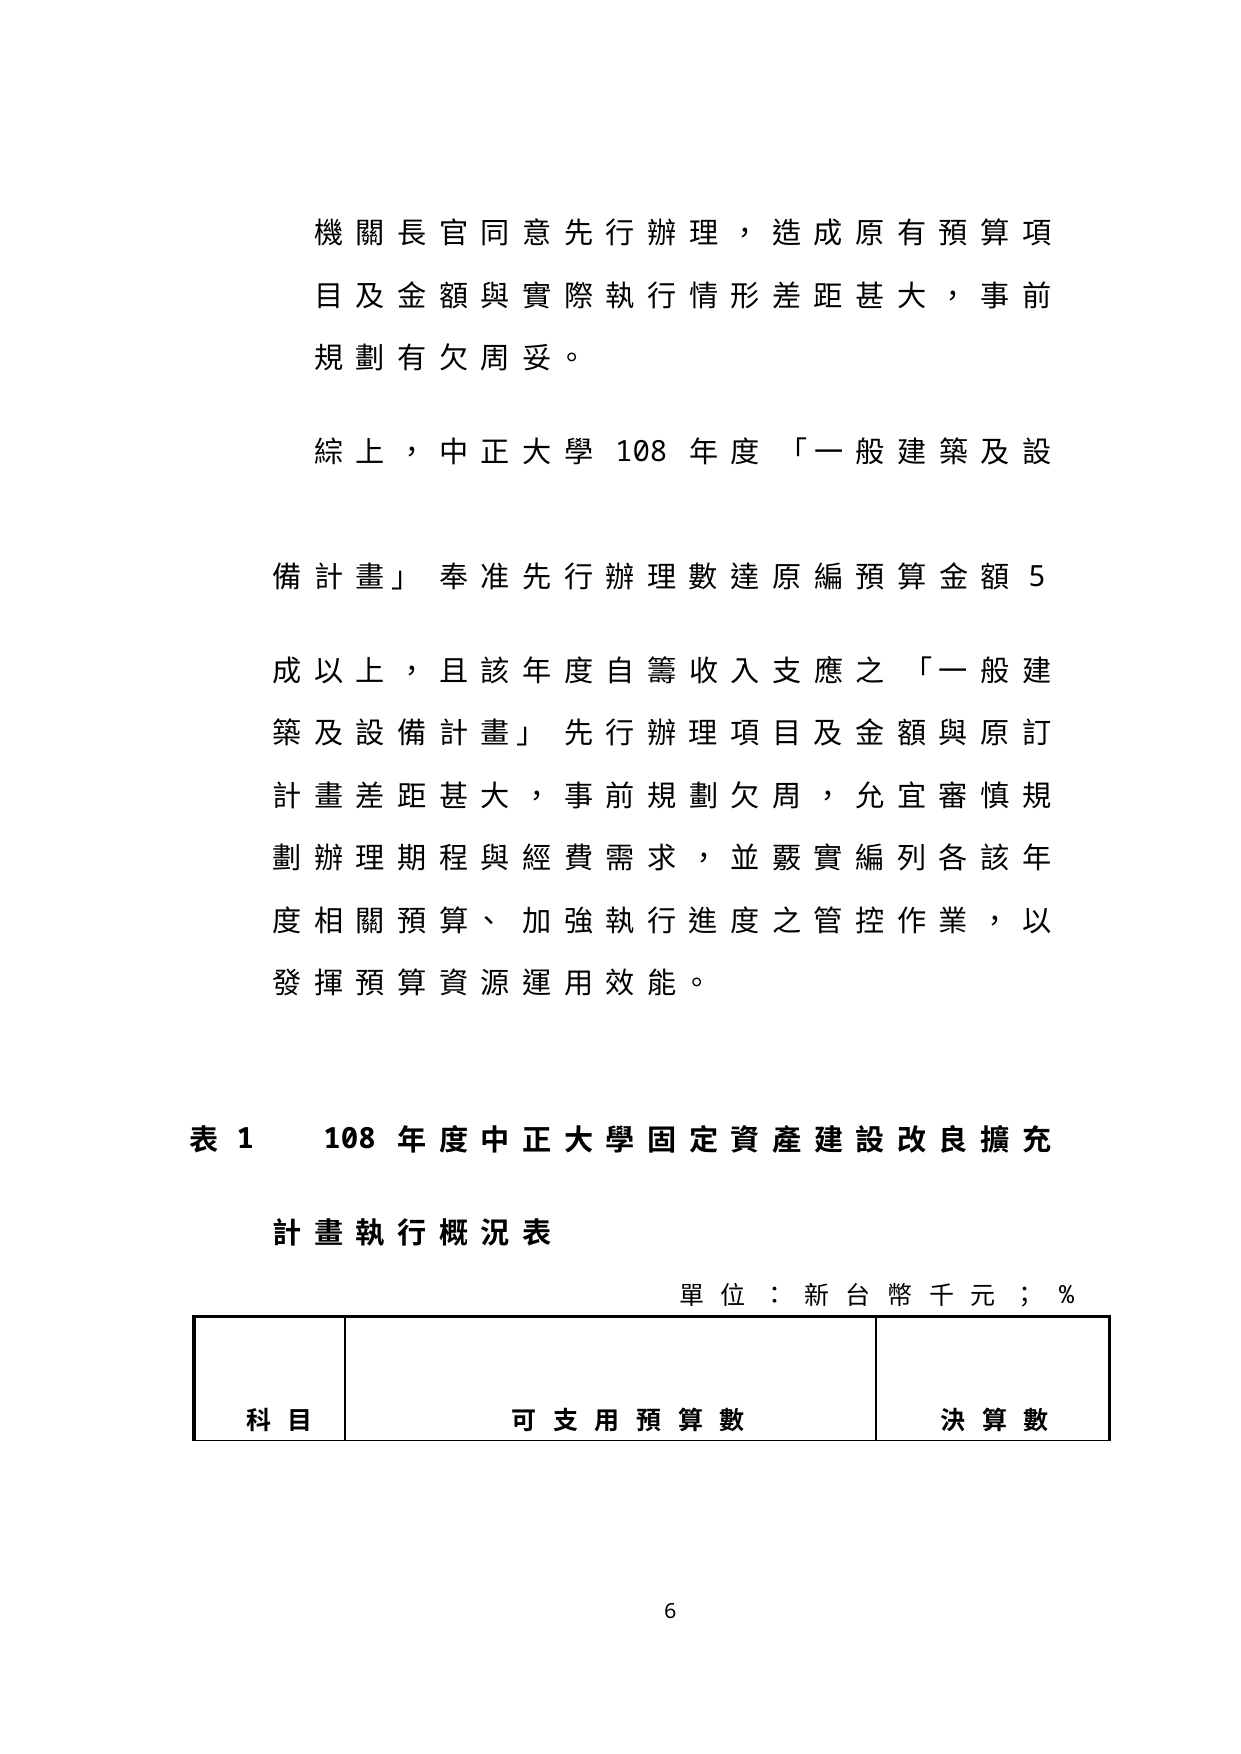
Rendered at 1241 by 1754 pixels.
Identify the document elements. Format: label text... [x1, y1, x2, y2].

table_header 可支用預算數 [346, 1318, 875, 1439]
text 表1 108年度中正大學固定資產建設改良擴充計畫執行概況表 [183, 1064, 1058, 1252]
text 綜上，中正大學108年度「一般建築及設備計畫」奉准先行辦理數達原編預算金額5成以上，且該年度自籌收入支應之「一般建築及設備計畫」先行辦理項目及金額與原訂計畫差距甚大，事前規劃欠周，允宜審慎規劃辦理期程與經費需求，並覈實編列各該年度相關預算、加強執行進度之管控作業，以發揮預算資源運用效能。 [242, 377, 1058, 1002]
text 承前所述，該校108年度購建固定資產，於可用預算數額度內調整容納後，仍不足9,856萬5千元，其中以該校自籌收入支應部分計9,156萬8千元(其餘不足數699萬7千元，由教育部專案補助計畫支應，並補辦預算)，經依校內程序簽准同意後，分別於108年8月至12月先行辦理(項目及金額詳如表2)，主要係該校108年度為執行公民營機關團體、學術研究機構之建教合作計畫，需大量增加購置機械及設備、交通及運輸設備、什項設備固定資產等因素所致。顯示該校辦理各購建固定資產計畫，仍未審慎規劃採購期程與經費需求，並核實編列預算，致原有預算不足支應業務變動所需，於年度進行中，多次以業務需要及預算編列不足等由，報請機關長官同意先行辦理，造成原有預算項目及金額與實際執行情形差距甚大，事前規劃有欠周妥。 [271, 189, 1058, 377]
text 單位：新台幣千元；% [183, 1252, 1087, 1314]
table_header 科目 [196, 1318, 344, 1439]
table_header 決算數 [877, 1318, 1108, 1439]
